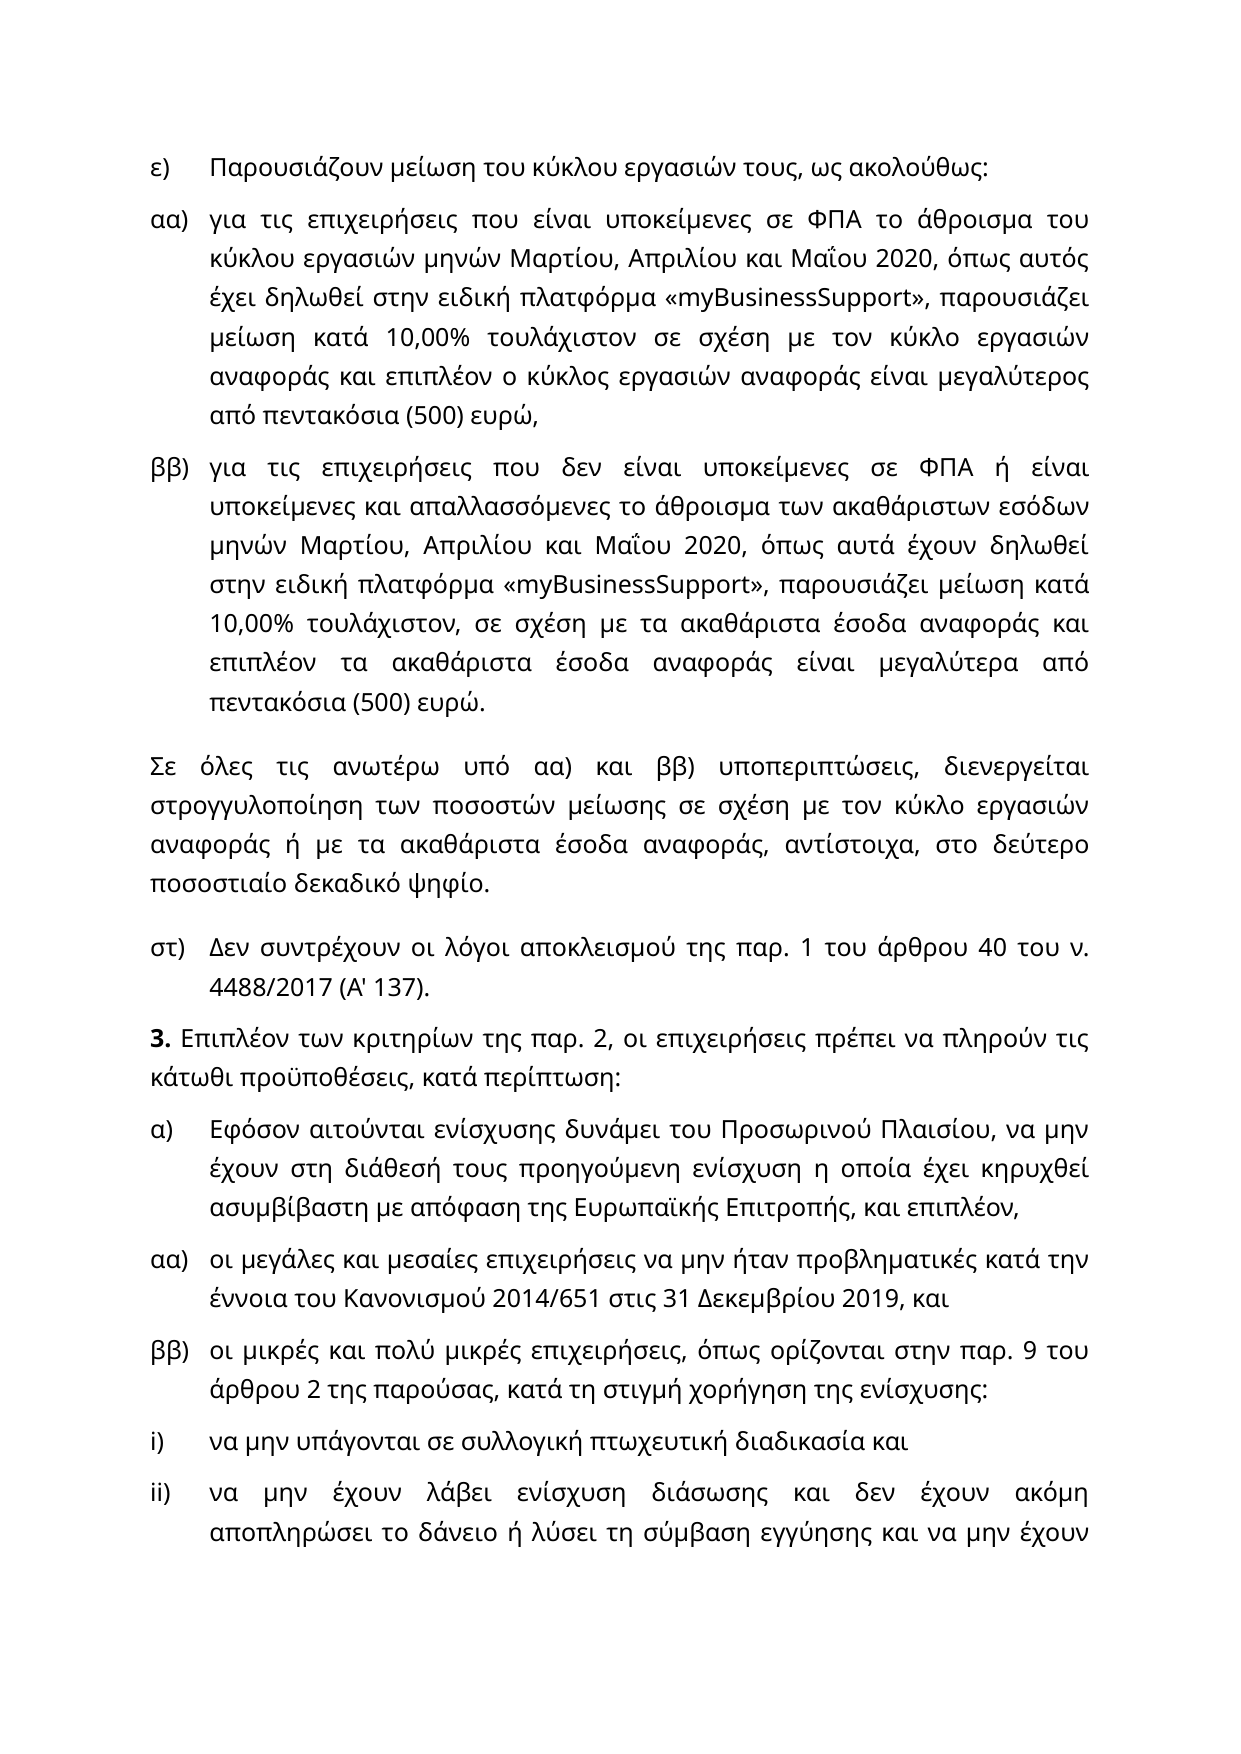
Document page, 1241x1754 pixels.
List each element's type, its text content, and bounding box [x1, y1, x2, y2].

list ββ) οι μικρές και πολύ μικρές επιχειρήσεις, όπως ορίζονται στην παρ. 9 του άρθρου 2 της παρούσας, κατά τη στιγμή χορήγηση της ενίσχυσης: [150, 1332, 1090, 1406]
text 3. Επιπλέον των κριτηρίων της παρ. 2, οι επιχειρήσεις πρέπει να πληρούν τις κάτωθι προϋποθέσεις, κατά περίπτωση: [150, 1021, 1090, 1094]
list αα) για τις επιχειρήσεις που είναι υποκείμενες σε ΦΠΑ το άθροισμα του κύκλου εργασιών μηνών Μαρτίου, Απριλίου και Μαΐου 2020, όπως αυτός έχει δηλωθεί στην ειδική πλατφόρμα «myBusinessSupport», παρουσιάζει μείωση κατά 10,00% τουλάχιστον σε σχέση με τον κύκλο εργασιών αναφοράς και επιπλέον ο κύκλος εργασιών αναφοράς είναι μεγαλύτερος από πεντακόσια (500) ευρώ, [150, 202, 1090, 432]
list στ) Δεν συντρέχουν οι λόγοι αποκλεισμού της παρ. 1 του άρθρου 40 του ν. 4488/2017 (Α' 137). [150, 930, 1090, 1003]
text Σε όλες τις ανωτέρω υπό αα) και ββ) υποπεριπτώσεις, διενεργείται στρογγυλοποίηση των ποσοστών μείωσης σε σχέση με τον κύκλο εργασιών αναφοράς ή με τα ακαθάριστα έσοδα αναφοράς, αντίστοιχα, στο δεύτερο ποσοστιαίο δεκαδικό ψηφίο. [150, 748, 1090, 900]
list αα) οι μεγάλες και μεσαίες επιχειρήσεις να μην ήταν προβληματικές κατά την έννοια του Κανονισμού 2014/651 στις 31 Δεκεμβρίου 2019, και [150, 1242, 1090, 1315]
list ii) να μην έχουν λάβει ενίσχυση διάσωσης και δεν έχουν ακόμη αποπληρώσει το δάνειο ή λύσει τη σύμβαση εγγύησης και να μην έχουν [150, 1475, 1090, 1548]
list ββ) για τις επιχειρήσεις που δεν είναι υποκείμενες σε ΦΠΑ ή είναι υποκείμενες και απαλλασσόμενες το άθροισμα των ακαθάριστων εσόδων μηνών Μαρτίου, Απριλίου και Μαΐου 2020, όπως αυτά έχουν δηλωθεί στην ειδική πλατφόρμα «myBusinessSupport», παρουσιάζει μείωση κατά 10,00% τουλάχιστον, σε σχέση με τα ακαθάριστα έσοδα αναφοράς και επιπλέον τα ακαθάριστα έσοδα αναφοράς είναι μεγαλύτερα από πεντακόσια (500) ευρώ. [150, 449, 1090, 718]
list α) Εφόσον αιτούνται ενίσχυσης δυνάμει του Προσωρινού Πλαισίου, να μην έχουν στη διάθεσή τους προηγούμενη ενίσχυση η οποία έχει κηρυχθεί ασυμβίβαστη με απόφαση της Ευρωπαϊκής Επιτροπής, και επιπλέον, [150, 1112, 1090, 1224]
list ε) Παρουσιάζουν μείωση του κύκλου εργασιών τους, ως ακολούθως: [150, 150, 1090, 184]
list i) να μην υπάγονται σε συλλογική πτωχευτική διαδικασία και [150, 1423, 1090, 1457]
